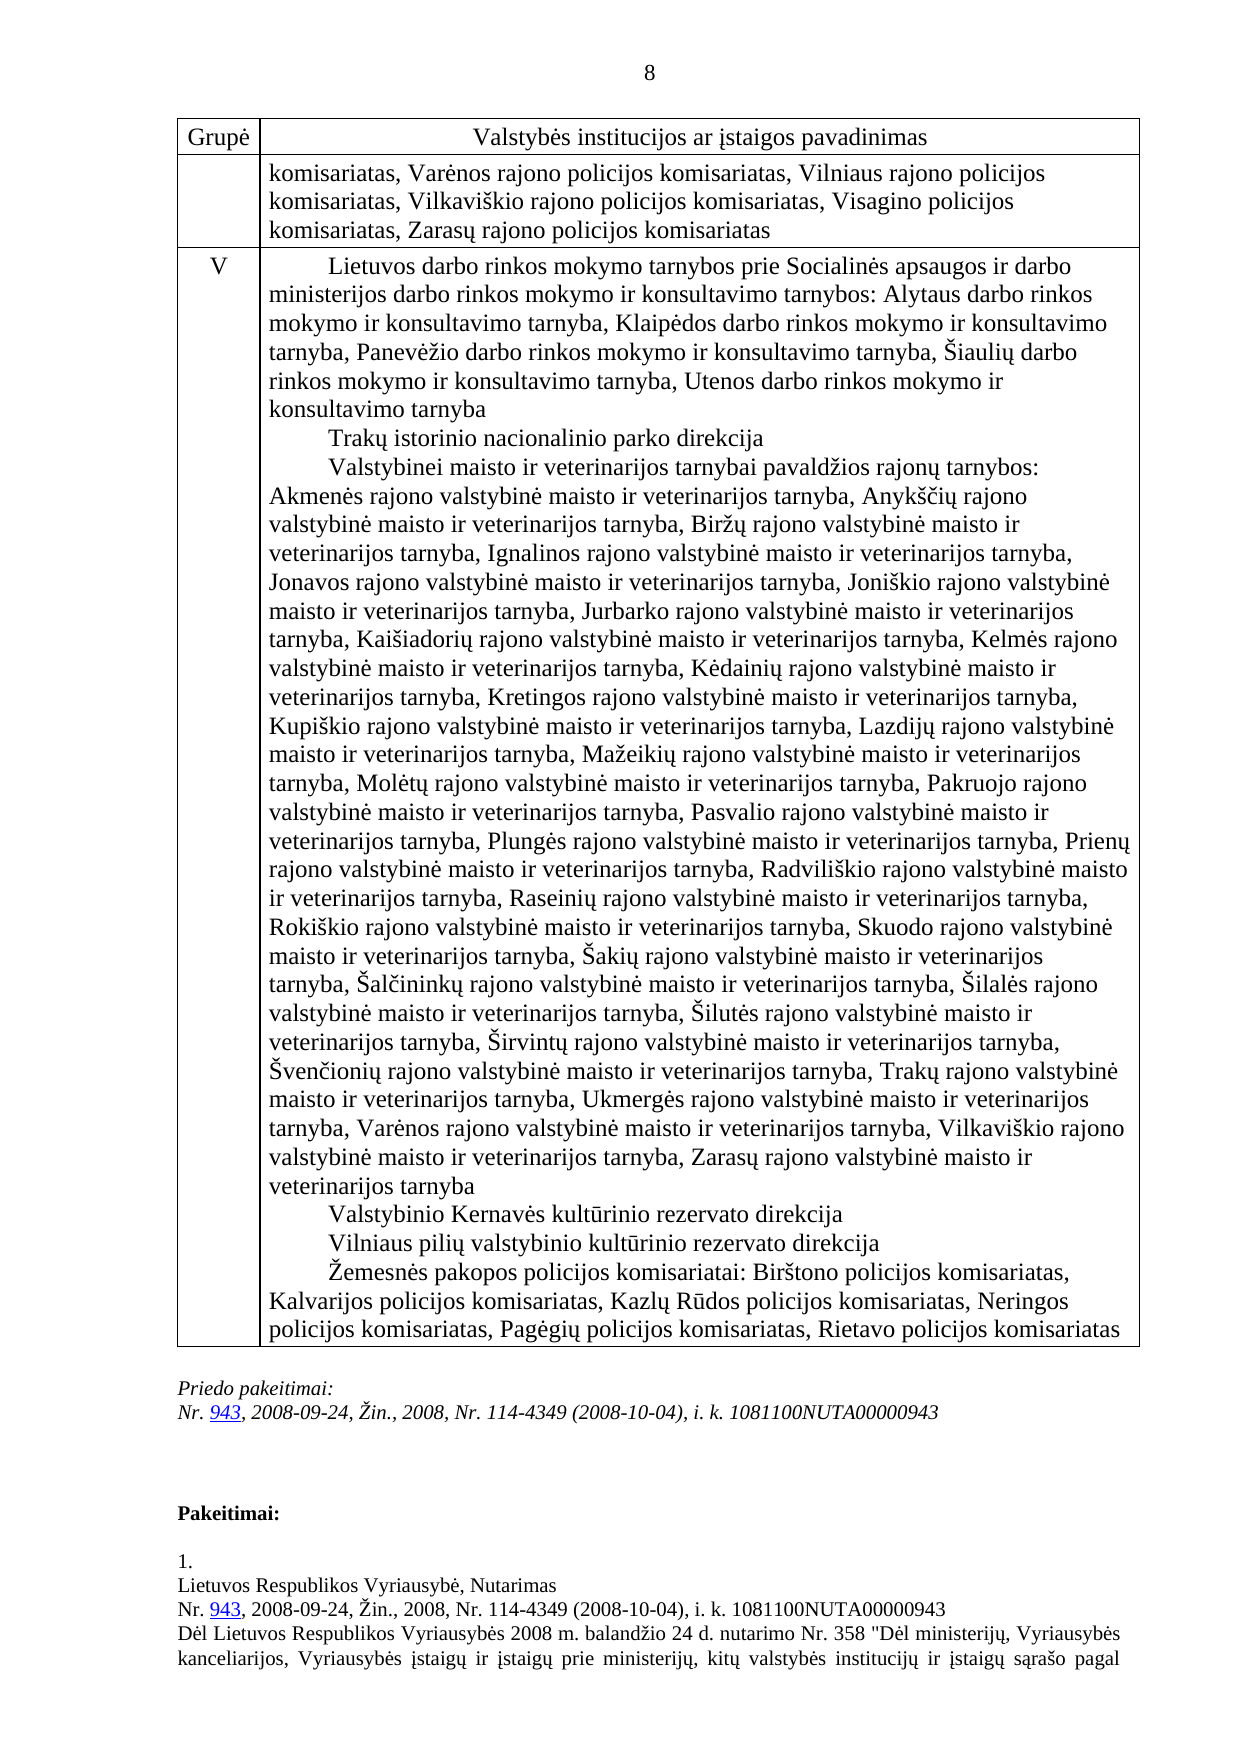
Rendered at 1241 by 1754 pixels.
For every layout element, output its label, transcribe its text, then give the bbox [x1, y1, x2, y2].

text Pakeitimai: [177, 1501, 1122, 1525]
text Nr. 943, 2008-09-24, Žin., 2008, Nr. 114-4349 (2008-10-04), i. k. 1081100NUTA00000943 [177, 1597, 1122, 1621]
text Nr. 943, 2008-09-24, Žin., 2008, Nr. 114-4349 (2008-10-04), i. k. 1081100NUTA00000943 [177, 1400, 1122, 1424]
table_cell Lietuvos darbo rinkos mokymo tarnybos prie Socialinės apsaugos ir darbo ministerijos darbo rinkos mokymo ir konsultavimo tarnybos: Alytaus darbo rinkos mokymo ir konsultavimo tarnyba, Klaipėdos darbo rinkos mokymo ir konsultavimo tarnyba, Panevėžio darbo rinkos mokymo ir konsultavimo tarnyba, Šiaulių darbo rinkos mokymo ir konsultavimo tarnyba, Utenos darbo rinkos mokymo ir konsultavimo tarnyba Trakų istorinio nacionalinio parko direkcija Valstybinei maisto ir veterinarijos tarnybai pavaldžios rajonų tarnybos: Akmenės rajono valstybinė maisto ir veterinarijos tarnyba, Anykščių rajono valstybinė maisto ir veterinarijos tarnyba, Biržų rajono valstybinė maisto ir veterinarijos tarnyba, Ignalinos rajono valstybinė maisto ir veterinarijos tarnyba, Jonavos rajono valstybinė maisto ir veterinarijos tarnyba, Joniškio rajono valstybinė maisto ir veterinarijos tarnyba, Jurbarko rajono valstybinė maisto ir veterinarijos tarnyba, Kaišiadorių rajono valstybinė maisto ir veterinarijos tarnyba, Kelmės rajono valstybinė maisto ir veterinarijos tarnyba, Kėdainių rajono valstybinė maisto ir veterinarijos tarnyba, Kretingos rajono valstybinė maisto ir veterinarijos tarnyba, Kupiškio rajono valstybinė maisto ir veterinarijos tarnyba, Lazdijų rajono valstybinė maisto ir veterinarijos tarnyba, Mažeikių rajono valstybinė maisto ir veterinarijos tarnyba, Molėtų rajono valstybinė maisto ir veterinarijos tarnyba, Pakruojo rajono valstybinė maisto ir veterinarijos tarnyba, Pasvalio rajono valstybinė maisto ir veterinarijos tarnyba, Plungės rajono valstybinė maisto ir veterinarijos tarnyba, Prienų rajono valstybinė maisto ir veterinarijos tarnyba, Radviliškio rajono valstybinė maisto ir veterinarijos tarnyba, Raseinių rajono valstybinė maisto ir veterinarijos tarnyba, Rokiškio rajono valstybinė maisto ir veterinarijos tarnyba, Skuodo rajono valstybinė maisto ir veterinarijos tarnyba, Šakių rajono valstybinė maisto ir veterinarijos tarnyba, Šalčininkų rajono valstybinė maisto ir veterinarijos tarnyba, Šilalės rajono valstybinė maisto ir veterinarijos tarnyba, Šilutės rajono valstybinė maisto ir veterinarijos tarnyba, Širvintų rajono valstybinė maisto ir veterinarijos tarnyba, Švenčionių rajono valstybinė maisto ir veterinarijos tarnyba, Trakų rajono valstybinė maisto ir veterinarijos tarnyba, Ukmergės rajono valstybinė maisto ir veterinarijos tarnyba, Varėnos rajono valstybinė maisto ir veterinarijos tarnyba, Vilkaviškio rajono valstybinė maisto ir veterinarijos tarnyba, Zarasų rajono valstybinė maisto ir veterinarijos tarnyba Valstybinio Kernavės kultūrinio rezervato direkcija Vilniaus pilių valstybinio kultūrinio rezervato direkcija Žemesnės pakopos policijos komisariatai: Birštono policijos komisariatas, Kalvarijos policijos komisariatas, Kazlų Rūdos policijos komisariatas, Neringos policijos komisariatas, Pagėgių policijos komisariatas, Rietavo policijos komisariatas [261, 248, 1139, 1346]
text Lietuvos Respublikos Vyriausybė, Nutarimas [177, 1573, 1122, 1597]
table_cell [178, 155, 259, 247]
text 1. [177, 1549, 1122, 1573]
table_cell V [178, 248, 259, 1346]
text Priedo pakeitimai: [177, 1376, 1122, 1400]
table_cell komisariatas, Varėnos rajono policijos komisariatas, Vilniaus rajono policijos komisariatas, Vilkaviškio rajono policijos komisariatas, Visagino policijos komisariatas, Zarasų rajono policijos komisariatas [261, 155, 1139, 247]
text Dėl Lietuvos Respublikos Vyriausybės 2008 m. balandžio 24 d. nutarimo Nr. 358 "Dėl ministerijų, Vyriausybės kanceliarijos, Vyriausybės įstaigų ir įstaigų prie ministerijų, kitų valstybės institucijų ir įstaigų sąrašo pagal [177, 1621, 1122, 1669]
table_header Grupė [178, 119, 259, 154]
table_header Valstybės institucijos ar įstaigos pavadinimas [261, 119, 1139, 154]
